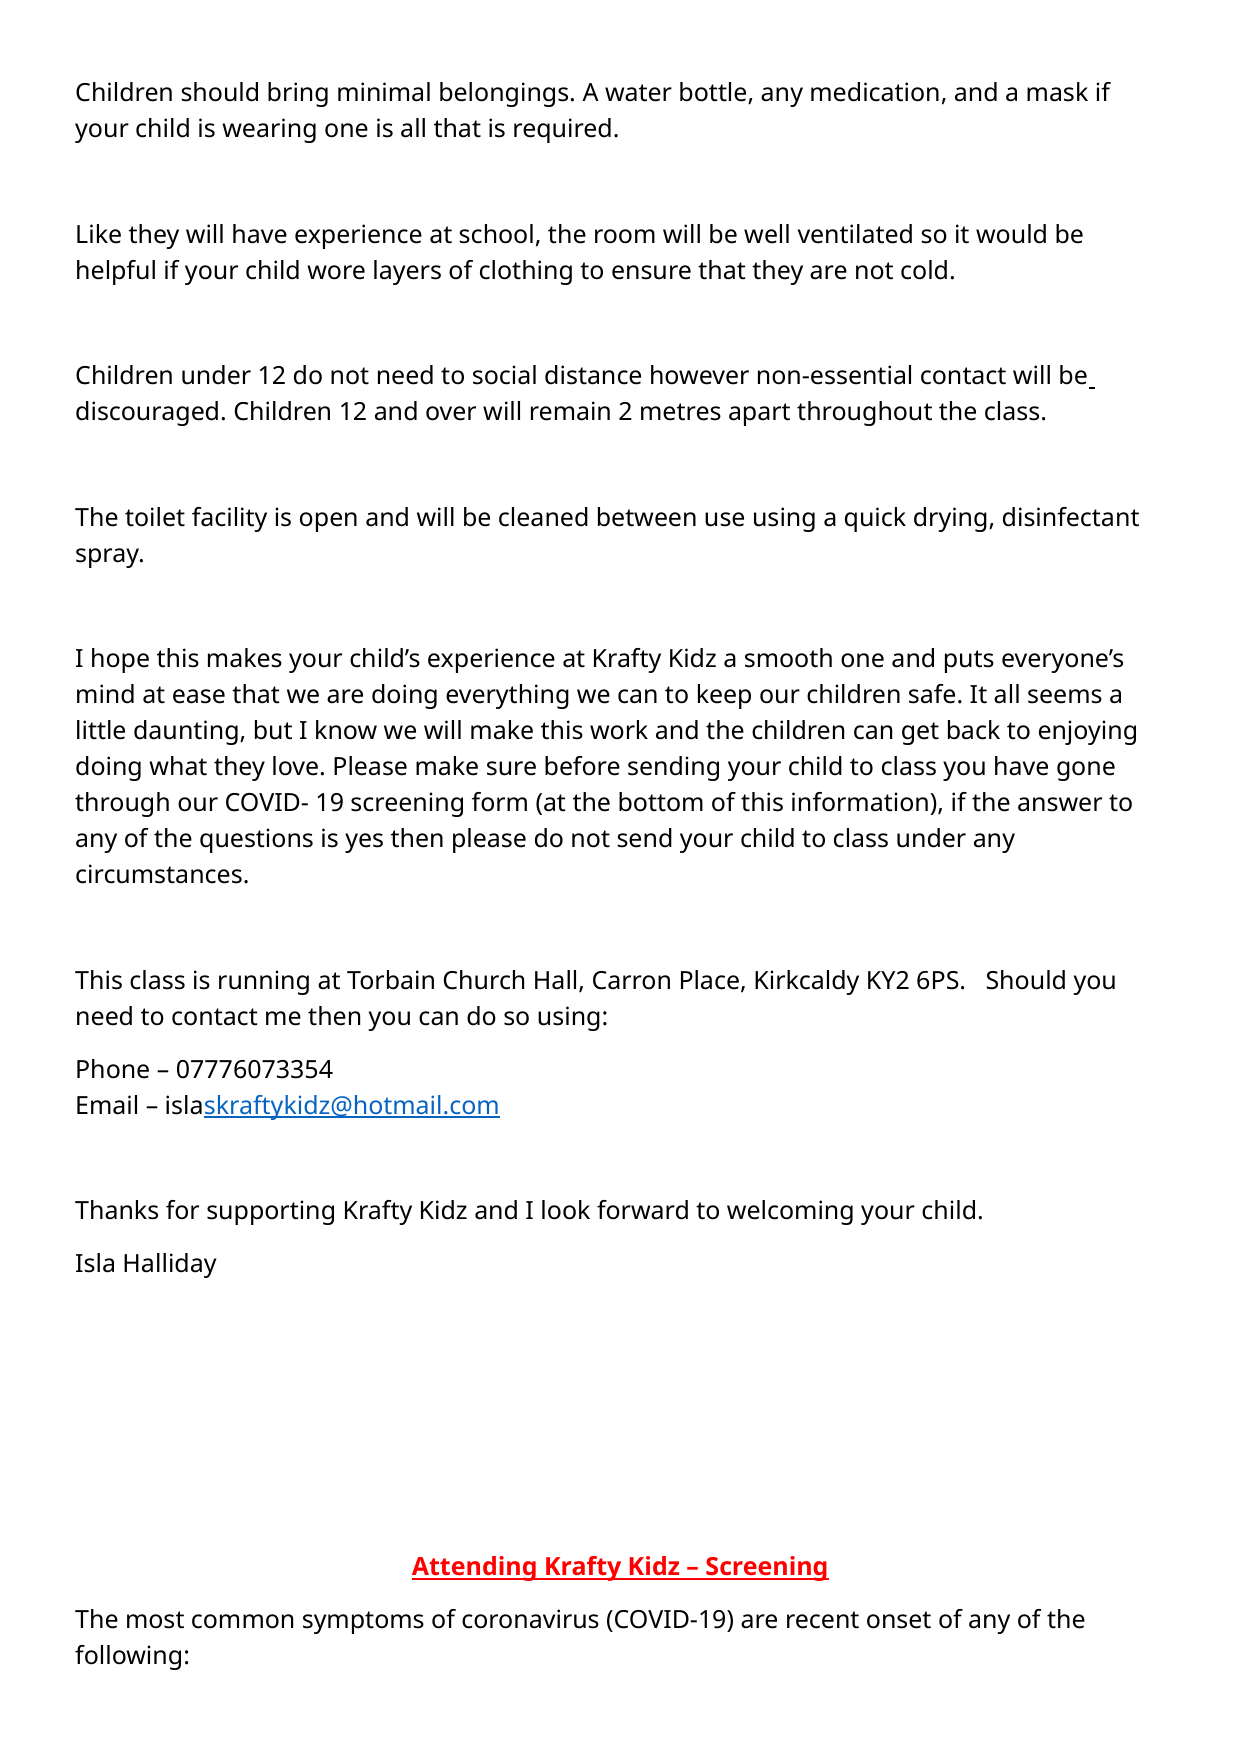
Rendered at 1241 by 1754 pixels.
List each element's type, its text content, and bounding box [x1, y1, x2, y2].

text Children should bring minimal belongings. A water bottle, any medication, and a mask if your child is wearing one is all that is required. [75, 75, 1165, 145]
text Like they will have experience at school, the room will be well ventilated so it would be helpful if your child wore layers of clothing to ensure that they are not cold. [75, 216, 1165, 287]
text This class is running at Torbain Church Hall, Carron Place, Kirkcaldy KY2 6PS. Should you need to contact me then you can do so using: [75, 962, 1165, 1033]
text I hope this makes your child’s experience at Krafty Kidz a smooth one and puts everyone’s mind at ease that we are doing everything we can to keep our children safe. It all seems a little daunting, but I know we will make this work and the children can get back to enjoying doing what they love. Please make sure before sending your child to class you have gone through our COVID- 19 screening form (at the bottom of this information), if the answer to any of the questions is yes then please do not send your child to class under any circumstances. [75, 641, 1165, 891]
text Children under 12 do not need to social distance however non-essential contact will be discouraged. Children 12 and over will remain 2 metres apart throughout the class. [75, 358, 1165, 428]
text Phone – 07776073354 Email – islaskraftykidz@hotmail.com [75, 1051, 1165, 1121]
text Thanks for supporting Krafty Kidz and I look forward to welcoming your child. [75, 1193, 1165, 1227]
text The most common symptoms of coronavirus (COVID-19) are recent onset of any of the following: [75, 1602, 1165, 1672]
text The toilet facility is open and will be cleaned between use using a quick drying, disinfectant spray. [75, 499, 1165, 569]
text Isla Halliday [75, 1245, 1165, 1279]
text Attending Krafty Kidz – Screening [75, 1549, 1165, 1583]
